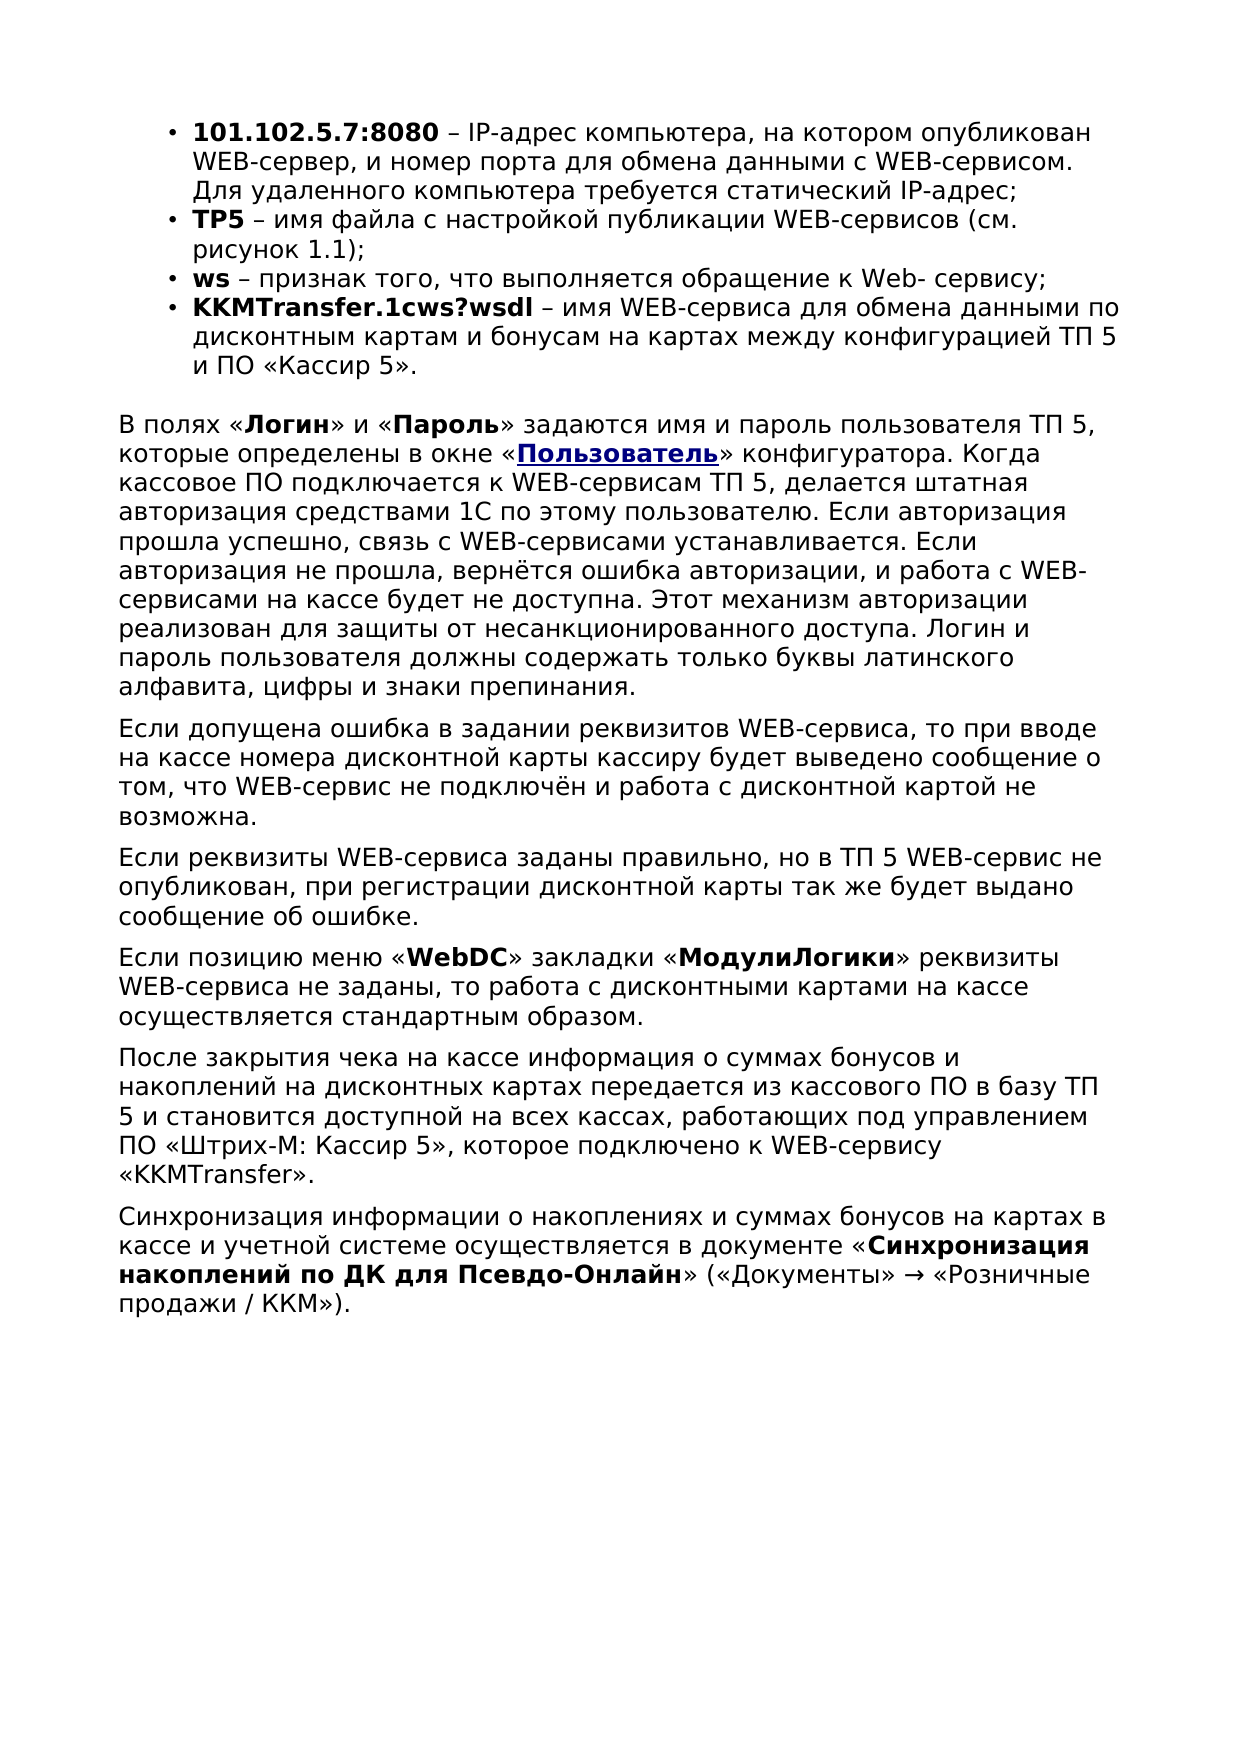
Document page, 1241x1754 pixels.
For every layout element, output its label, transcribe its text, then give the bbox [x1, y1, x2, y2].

text После закрытия чека на кассе информация о суммах бонусов и накоплений на дисконтных картах передается из кассового ПО в базу ТП 5 и становится доступной на всех кассах, работающих под управлением ПО «Штрих-М: Кассир 5», которое подключено к WEB-сервису «KKMTransfer». [118, 1043, 1122, 1189]
text В полях «Логин» и «Пароль» задаются имя и пароль пользователя ТП 5, которые определены в окне «Пользователь» конфигуратора. Когда кассовое ПО подключается к WEB-сервисам ТП 5, делается штатная авторизация средствами 1C по этому пользователю. Если авторизация прошла успешно, связь с WEB-сервисами устанавливается. Если авторизация не прошла, вернётся ошибка авторизации, и работа с WEB-сервисами на кассе будет не доступна. Этот механизм авторизации реализован для защиты от несанкционированного доступа. Логин и пароль пользователя должны содержать только буквы латинского алфавита, цифры и знаки препинания. [118, 410, 1122, 702]
text Синхронизация информации о накоплениях и суммах бонусов на картах в кассе и учетной системе осуществляется в документе «Синхронизация накоплений по ДК для Псевдо-Онлайн» («Документы» → «Розничные продажи / ККМ»). [118, 1202, 1122, 1318]
list KKMTransfer.1cws?wsdl – имя WEB-сервиса для обмена данными по дисконтным картам и бонусам на картах между конфигурацией ТП 5 и ПО «Кассир 5». [177, 293, 1122, 381]
list TP5 – имя файла с настройкой публикации WEB-сервисов (см. рисунок 1.1); [177, 206, 1122, 264]
text Если позицию меню «WebDC» закладки «МодулиЛогики» реквизиты WEB-сервиса не заданы, то работа с дисконтными картами на кассе осуществляется стандартным образом. [118, 943, 1122, 1031]
list 101.102.5.7:8080 – IP-адрес компьютера, на котором опубликован WEB-сервер, и номер порта для обмена данными с WEB-сервисом. Для удаленного компьютера требуется статический IP-адрес; [177, 118, 1122, 206]
list ws – признак того, что выполняется обращение к Web- сервису; [177, 264, 1122, 293]
text Если реквизиты WEB-сервиса заданы правильно, но в ТП 5 WEB-сервис не опубликован, при регистрации дисконтной карты так же будет выдано сообщение об ошибке. [118, 843, 1122, 931]
text Если допущена ошибка в задании реквизитов WEB-сервиса, то при вводе на кассе номера дисконтной карты кассиру будет выведено сообщение о том, что WEB-сервис не подключён и работа с дисконтной картой не возможна. [118, 714, 1122, 831]
